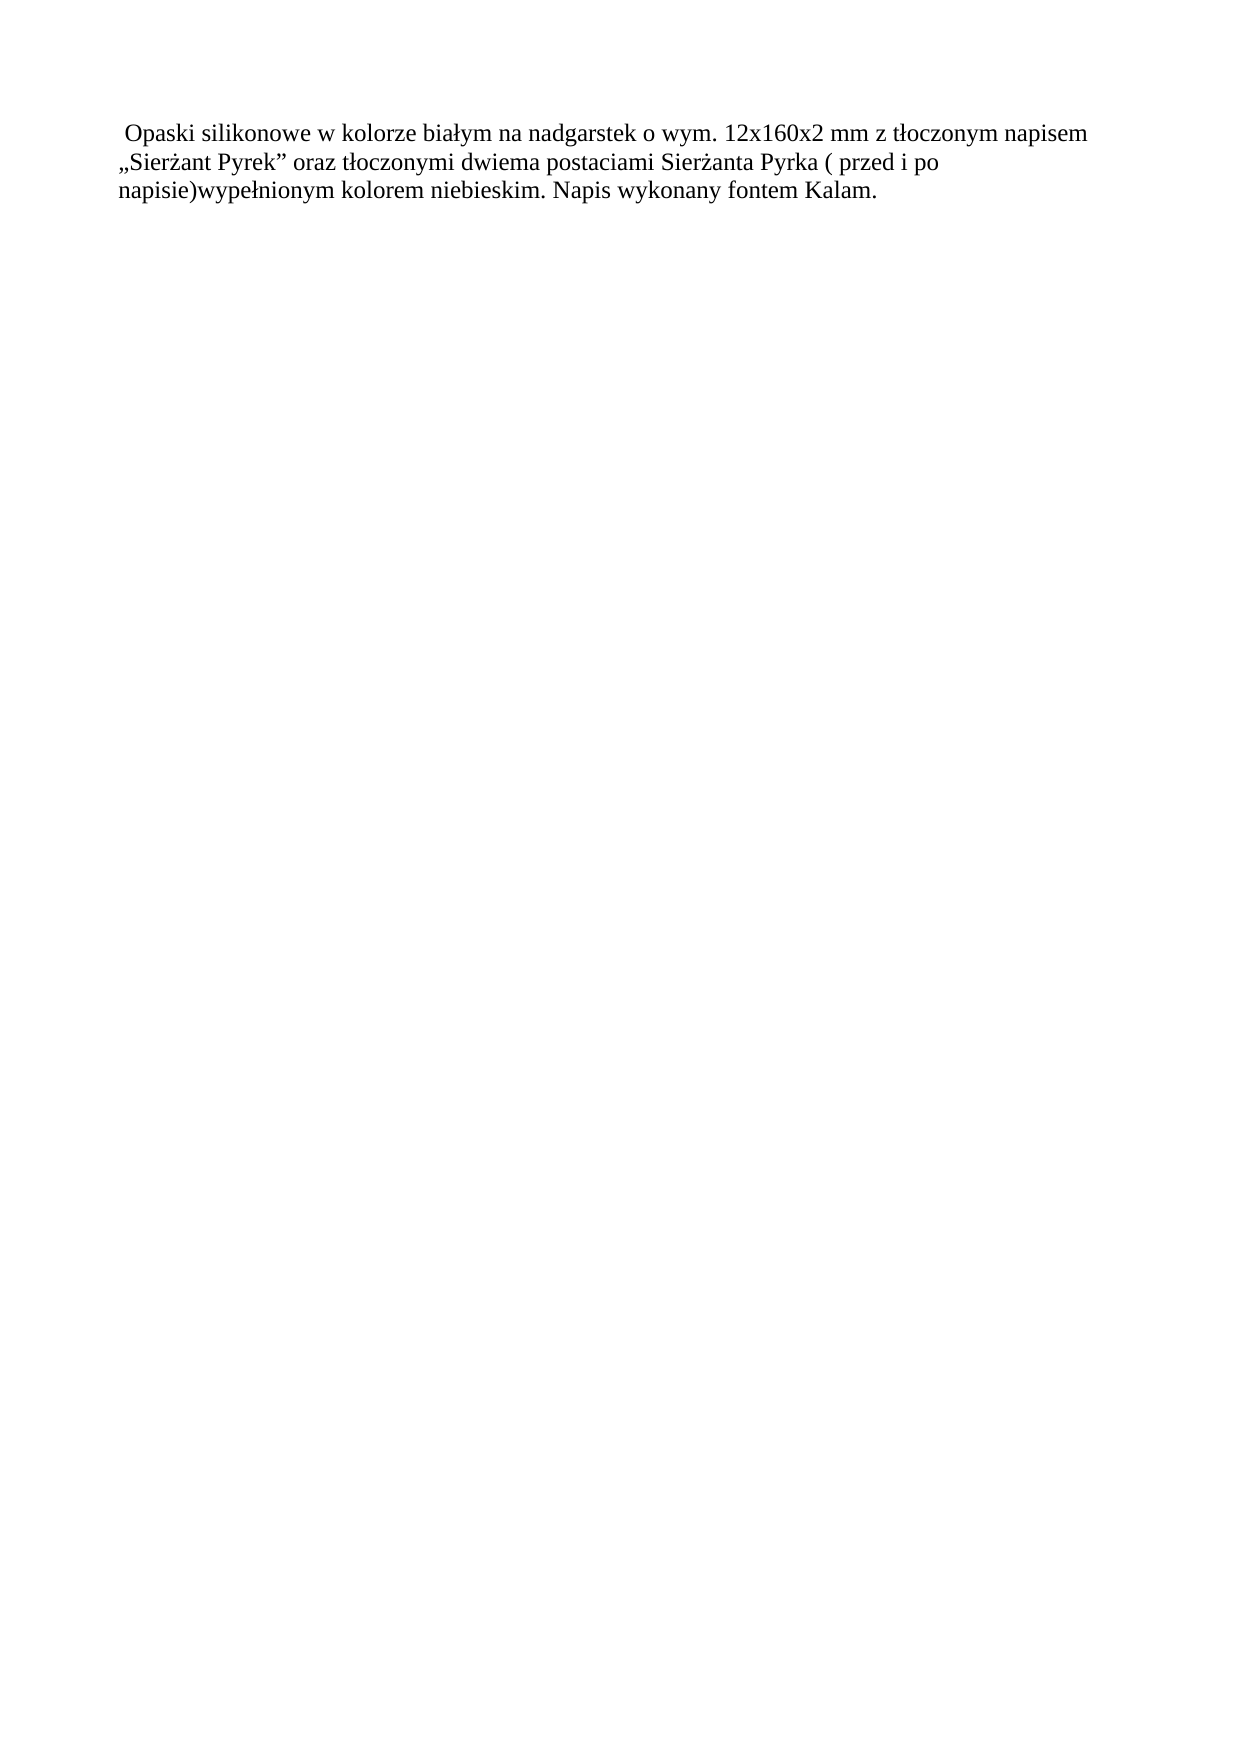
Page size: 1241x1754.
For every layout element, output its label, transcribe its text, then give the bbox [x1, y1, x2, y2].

text Opaski silikonowe w kolorze białym na nadgarstek o wym. 12x160x2 mm z tłoczonym napisem „Sierżant Pyrek” oraz tłoczonymi dwiema postaciami Sierżanta Pyrka ( przed i po napisie)wypełnionym kolorem niebieskim. Napis wykonany fontem Kalam. [118, 118, 1122, 204]
